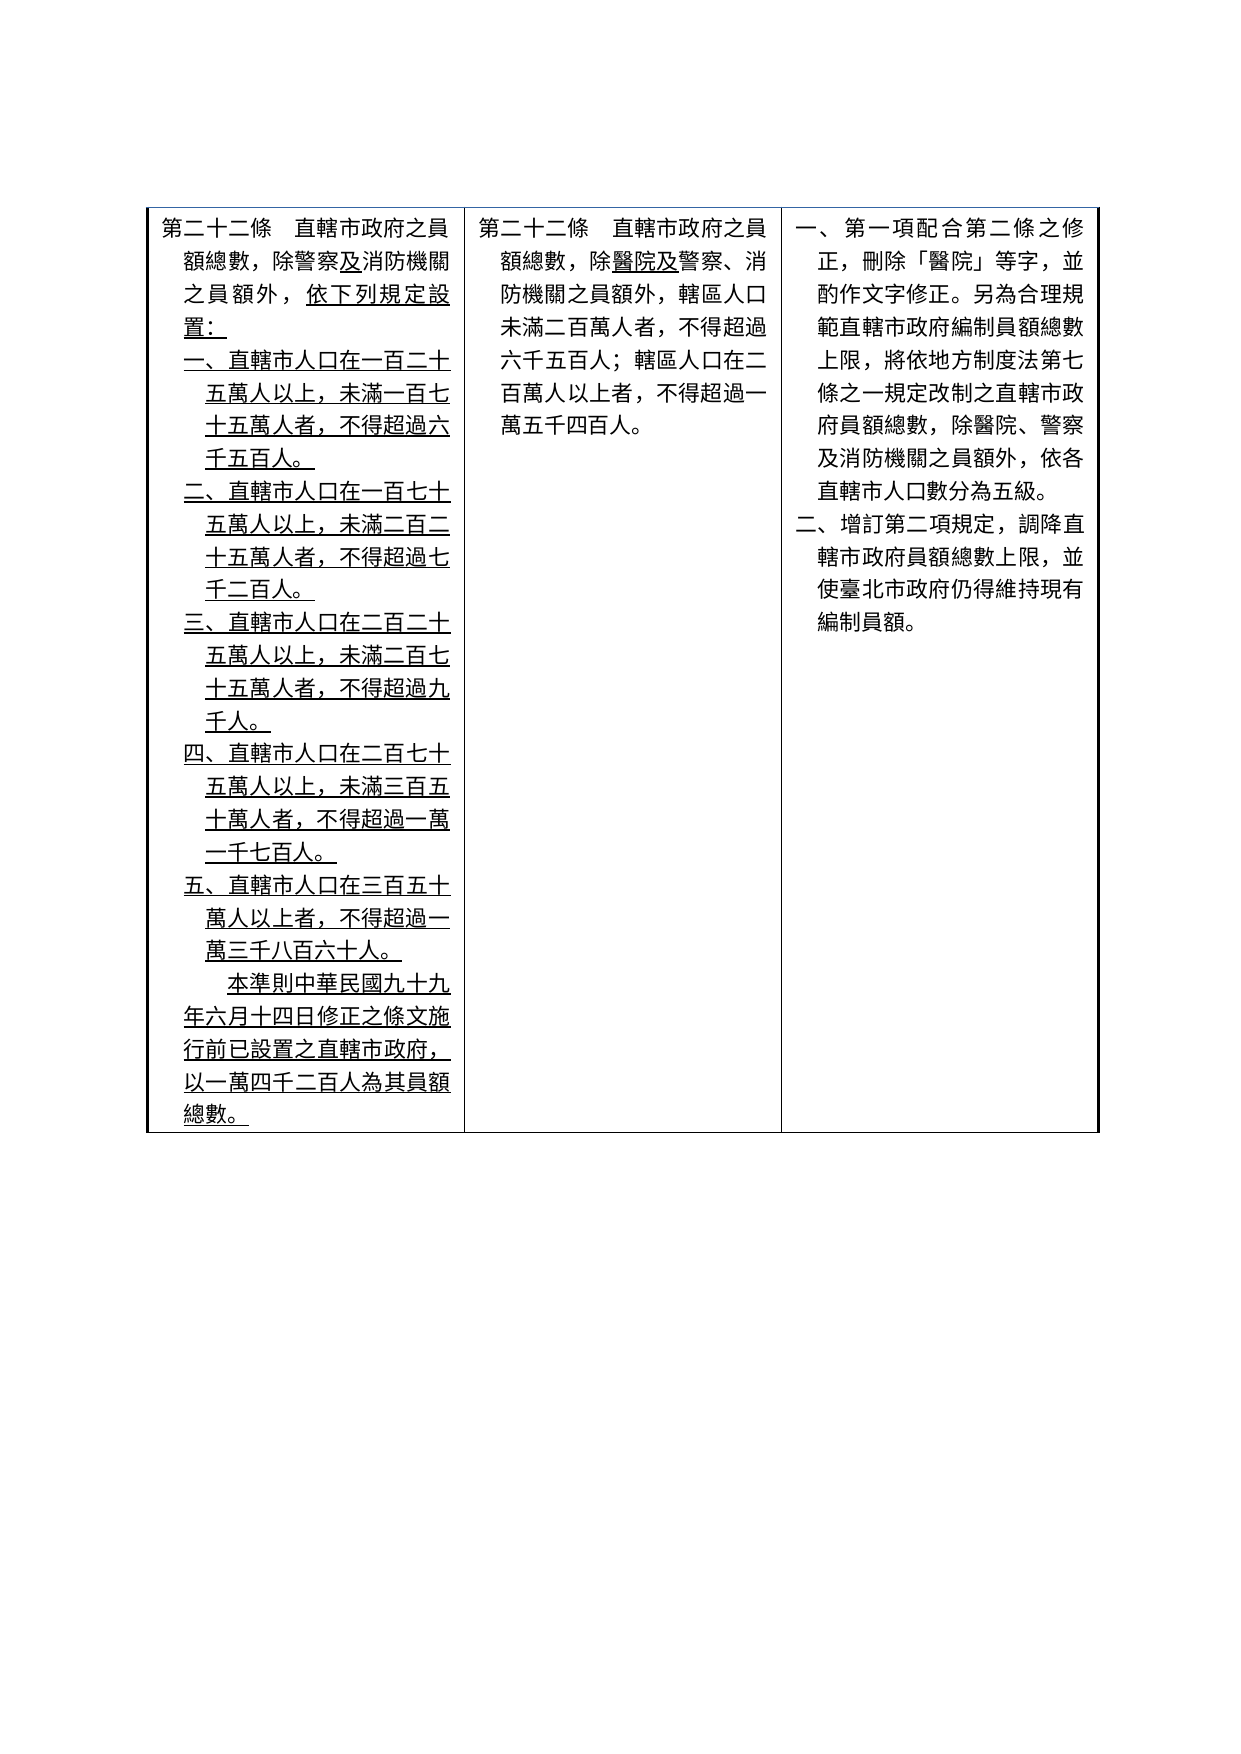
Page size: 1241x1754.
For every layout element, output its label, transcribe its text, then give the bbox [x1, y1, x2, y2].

table_cell 第二十二條 直轄市政府之員額總數，除警察及消防機關之員額外，依下列規定設置： 一、直轄市人口在一百二十五萬人以上，未滿一百七十五萬人者，不得超過六千五百人。 二、直轄市人口在一百七十五萬人以上，未滿二百二十五萬人者，不得超過七千二百人。 三、直轄市人口在二百二十五萬人以上，未滿二百七十五萬人者，不得超過九千人。 四、直轄市人口在二百七十五萬人以上，未滿三百五十萬人者，不得超過一萬一千七百人。 五、直轄市人口在三百五十萬人以上者，不得超過一萬三千八百六十人。 本準則中華民國九十九年六月十四日修正之條文施行前已設置之直轄市政府，以一萬四千二百人為其員額總數。 [149, 208, 464, 1132]
table_cell 一、第一項配合第二條之修正，刪除「醫院」等字，並酌作文字修正。另為合理規範直轄市政府編制員額總數上限，將依地方制度法第七條之一規定改制之直轄市政府員額總數，除醫院、警察及消防機關之員額外，依各直轄市人口數分為五級。 二、增訂第二項規定，調降直轄市政府員額總數上限，並使臺北市政府仍得維持現有編制員額。 [782, 208, 1097, 1132]
table_cell 第二十二條 直轄市政府之員額總數，除醫院及警察、消防機關之員額外，轄區人口未滿二百萬人者，不得超過六千五百人；轄區人口在二百萬人以上者，不得超過一萬五千四百人。 [465, 208, 781, 1132]
